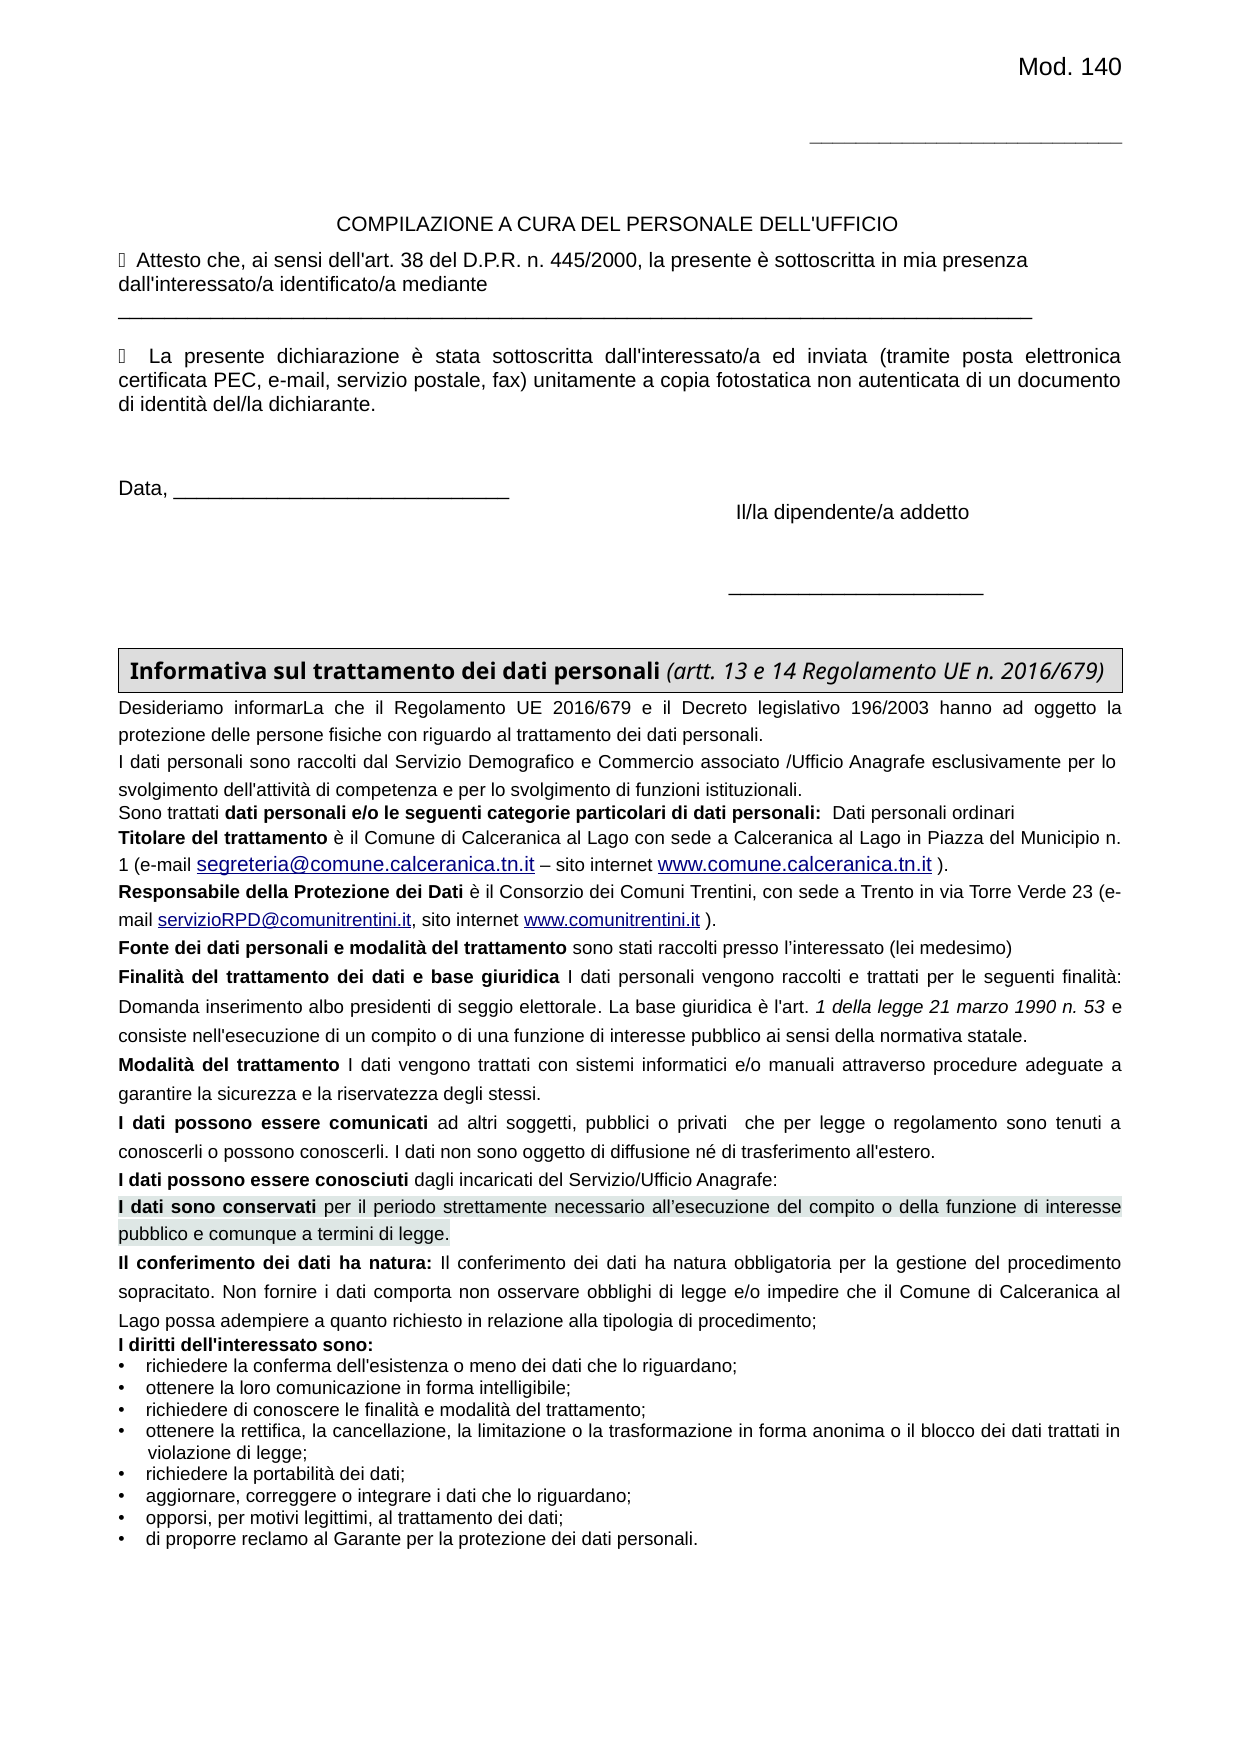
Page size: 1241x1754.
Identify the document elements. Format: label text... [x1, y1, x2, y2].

text Fonte dei dati personali e modalità del trattamento sono stati raccolti presso l’interessato (lei medesimo) [118, 931, 1122, 961]
text Titolare del trattamento è il Comune di Calceranica al Lago con sede a Calceranica al Lago in Piazza del Municipio n. 1 (e-mail segreteria@comune.calceranica.tn.it – sito internet www.comune.calceranica.tn.it ). [118, 823, 1122, 877]
text Desideriamo informarLa che il Regolamento UE 2016/679 e il Decreto legislativo 196/2003 hanno ad oggetto la protezione delle persone fisiche con riguardo al trattamento dei dati personali. [118, 693, 1122, 747]
text Data, _____________________________ [118, 476, 1122, 500]
text  Attesto che, ai sensi dell'art. 38 del D.P.R. n. 445/2000, la presente è sottoscritta in mia presenza dall'interessato/a identificato/a mediante _______________________________________________________________________________ [118, 248, 1122, 320]
list richiedere la portabilità dei dati; [118, 1463, 1122, 1485]
text I dati sono conservati per il periodo strettamente necessario all’esecuzione del compito o della funzione di interesse pubblico e comunque a termini di legge. [118, 1192, 1122, 1246]
text I dati personali sono raccolti dal Servizio Demografico e Commercio associato /Ufficio Anagrafe esclusivamente per lo svolgimento dell'attività di competenza e per lo svolgimento di funzioni istituzionali. [118, 747, 1117, 801]
list ottenere la rettifica, la cancellazione, la limitazione o la trasformazione in forma anonima o il blocco dei dati trattati in violazione di legge; [118, 1420, 1122, 1463]
text Responsabile della Protezione dei Dati è il Consorzio dei Comuni Trentini, con sede a Trento in via Torre Verde 23 (e-mail servizioRPD@comunitrentini.it, sito internet www.comunitrentini.it ). [118, 877, 1122, 931]
text Finalità del trattamento dei dati e base giuridica I dati personali vengono raccolti e trattati per le seguenti finalità: Domanda inserimento albo presidenti di seggio elettorale. La base giuridica è l'art. 1 della legge 21 marzo 1990 n. 53 e consiste nell'esecuzione di un compito o di una funzione di interesse pubblico ai sensi della normativa statale. [118, 961, 1122, 1048]
list richiedere di conoscere le finalità e modalità del trattamento; [118, 1398, 1122, 1420]
list di proporre reclamo al Garante per la protezione dei dati personali. [118, 1528, 1122, 1550]
text I dati possono essere conosciuti dagli incaricati del Servizio/Ufficio Anagrafe: [118, 1165, 1122, 1192]
list I diritti dell'interessato sono: [118, 1333, 1122, 1355]
text Il/la dipendente/a addetto [118, 500, 1122, 524]
text  La presente dichiarazione è stata sottoscritta dall'interessato/a ed inviata (tramite posta elettronica certificata PEC, e-mail, servizio postale, fax) unitamente a copia fotostatica non autenticata di un documento di identità del/la dichiarante. [118, 344, 1122, 416]
text ______________________ [118, 548, 1122, 596]
list ottenere la loro comunicazione in forma intelligibile; [118, 1377, 1122, 1398]
list richiedere la conferma dell'esistenza o meno dei dati che lo riguardano; [118, 1355, 1122, 1377]
text Sono trattati dati personali e/o le seguenti categorie particolari di dati personali: Dati personali ordinari [118, 801, 1122, 823]
table_header Informativa sul trattamento dei dati personali (artt. 13 e 14 Regolamento UE n. 2016/679) [119, 649, 1122, 692]
list aggiornare, correggere o integrare i dati che lo riguardano; [118, 1485, 1122, 1507]
text Il conferimento dei dati ha natura: Il conferimento dei dati ha natura obbligatoria per la gestione del procedimento sopracitato. Non fornire i dati comporta non osservare obblighi di legge e/o impedire che il Comune di Calceranica al Lago possa adempiere a quanto richiesto in relazione alla tipologia di procedimento; [118, 1246, 1122, 1333]
text ___________________________ [118, 122, 1122, 146]
text I dati possono essere comunicati ad altri soggetti, pubblici o privati che per legge o regolamento sono tenuti a conoscerli o possono conoscerli. I dati non sono oggetto di diffusione né di trasferimento all'estero. [118, 1106, 1122, 1165]
text Modalità del trattamento I dati vengono trattati con sistemi informatici e/o manuali attraverso procedure adeguate a garantire la sicurezza e la riservatezza degli stessi. [118, 1048, 1122, 1106]
text COMPILAZIONE A CURA DEL PERSONALE DELL'UFFICIO [118, 212, 1122, 236]
list opporsi, per motivi legittimi, al trattamento dei dati; [118, 1507, 1122, 1528]
